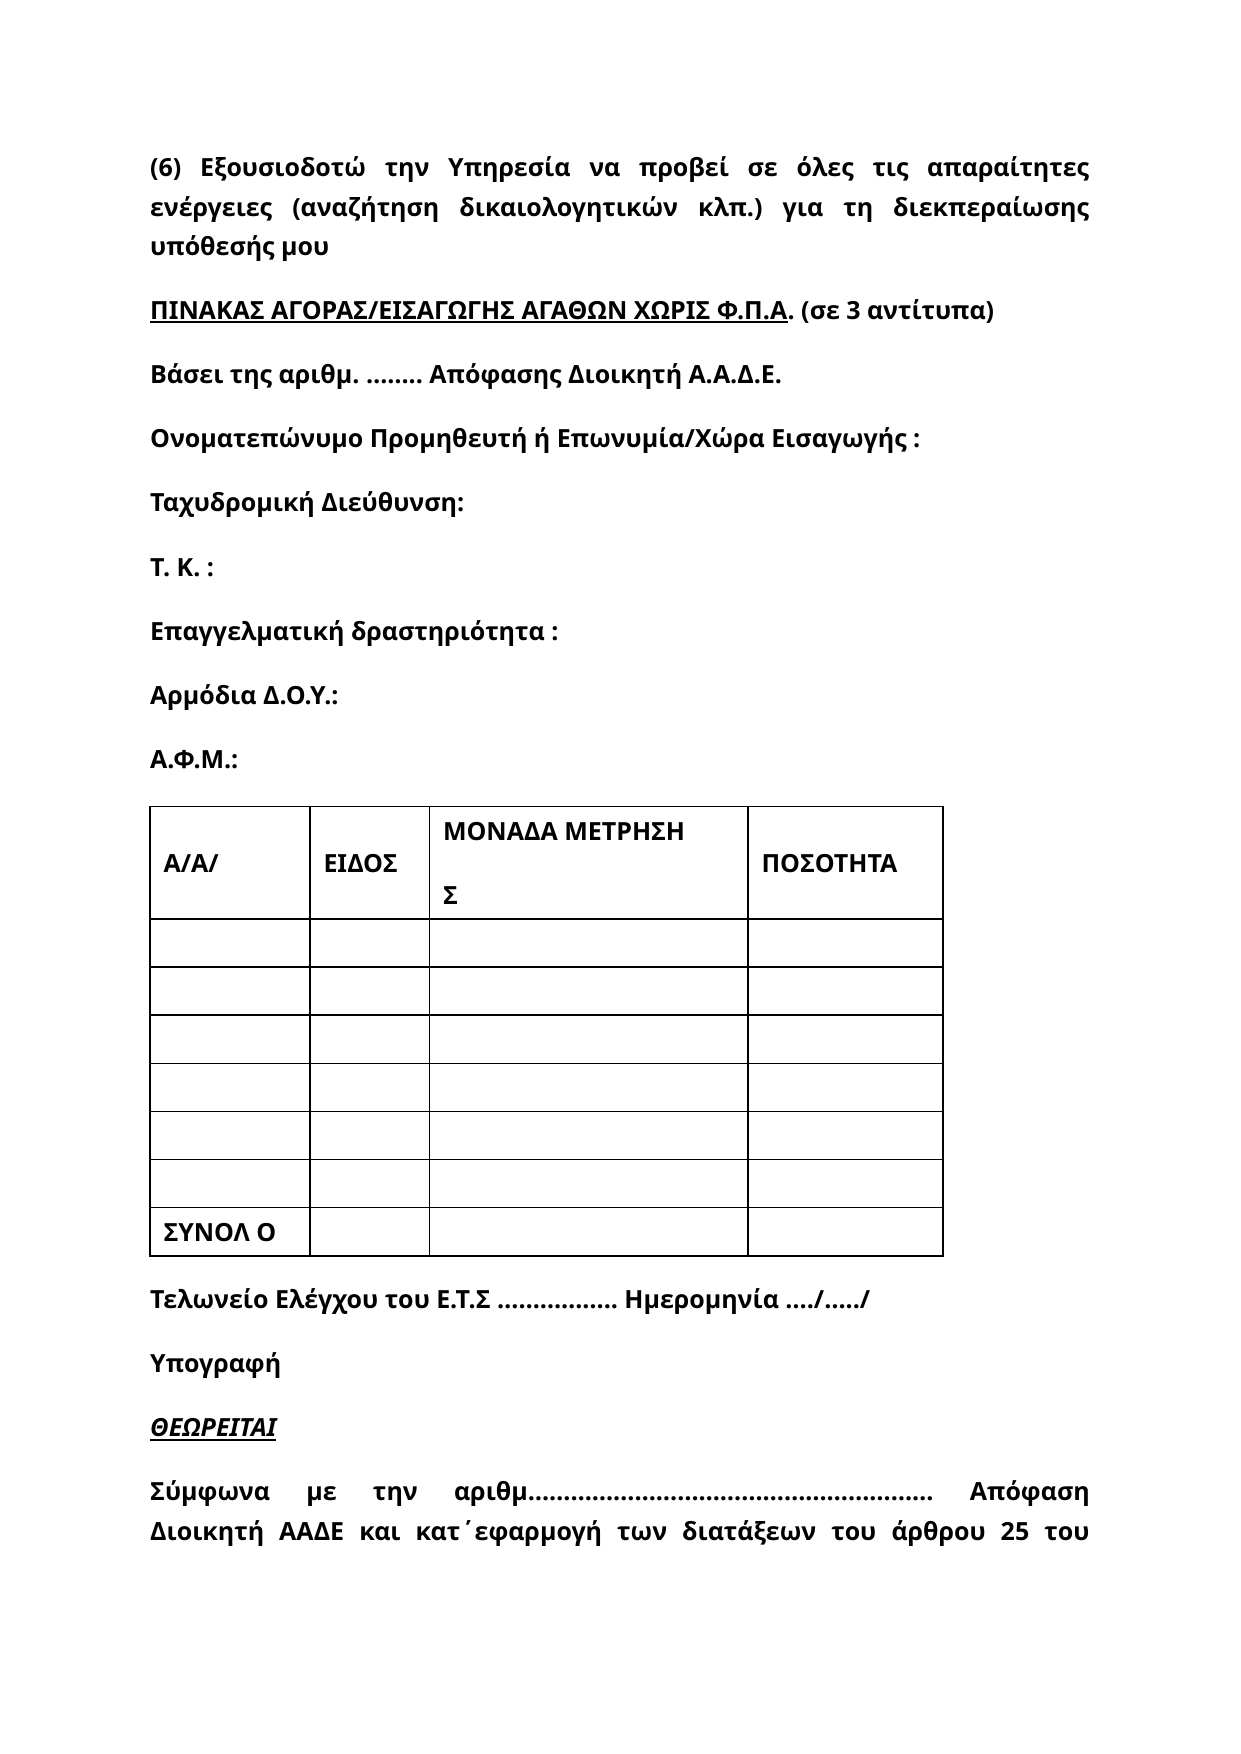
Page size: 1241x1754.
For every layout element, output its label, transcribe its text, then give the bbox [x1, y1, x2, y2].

table_cell [311, 1016, 429, 1062]
table_cell [749, 920, 942, 966]
table_cell [151, 1160, 309, 1207]
table_cell [430, 1064, 747, 1111]
text Βάσει της αριθμ. …….. Απόφασης Διοικητή Α.Α.Δ.Ε. [150, 357, 1090, 391]
table_header ΠΟΣΟΤΗΤΑ [749, 807, 942, 918]
table_header ΕΙΔΟΣ [311, 807, 429, 918]
table_cell [430, 1160, 747, 1207]
table_header Α/Α/ [151, 807, 309, 918]
table_cell [749, 1208, 942, 1255]
table_cell [311, 920, 429, 966]
table_cell [430, 1208, 747, 1255]
table_cell [311, 1064, 429, 1111]
table_cell [311, 1208, 429, 1255]
table_cell [151, 1112, 309, 1159]
text T. K. : [150, 549, 1090, 583]
text (6) Εξουσιοδοτώ την Υπηρεσία να προβεί σε όλες τις απαραίτητες ενέργειες (αναζήτηση δικαιολογητικών κλπ.) για τη διεκπεραίωσης υπόθεσής μου [150, 150, 1090, 262]
text Ονοματεπώνυμο Προμηθευτή ή Επωνυμία/Χώρα Εισαγωγής : [150, 421, 1090, 455]
text Υπογραφή [150, 1346, 1090, 1380]
table_cell [430, 968, 747, 1014]
table_cell [749, 1112, 942, 1159]
text Α.Φ.Μ.: [150, 742, 1090, 776]
table_cell [151, 1064, 309, 1111]
table_cell [430, 920, 747, 966]
table_cell [749, 1160, 942, 1207]
table_header ΜΟΝΑΔΑ ΜΕΤΡΗΣΗ Σ [430, 807, 747, 918]
text ΘΕΩΡΕΙΤΑΙ [150, 1410, 1090, 1444]
text Ταχυδρομική Διεύθυνση: [150, 485, 1090, 519]
table_cell [151, 920, 309, 966]
table_cell [430, 1112, 747, 1159]
table_cell [151, 1016, 309, 1062]
table_cell ΣΥΝΟΛ Ο [151, 1208, 309, 1255]
table_cell [749, 1016, 942, 1062]
table_cell [151, 968, 309, 1014]
table_cell [311, 1112, 429, 1159]
table_cell [430, 1016, 747, 1062]
text Τελωνείο Ελέγχου του Ε.Τ.Σ …………….. Ημερομηνία …./…../ [150, 1282, 1090, 1316]
text Επαγγελματική δραστηριότητα : [150, 613, 1090, 647]
table_cell [749, 1064, 942, 1111]
text Αρμόδια Δ.Ο.Υ.: [150, 677, 1090, 712]
table_cell [749, 968, 942, 1014]
text Σύμφωνα με την αριθμ………………………………………………… Απόφαση Διοικητή ΑΑΔΕ και κατ΄εφαρμογή των διατάξεων του άρθρου 25 του [150, 1474, 1090, 1547]
table_cell [311, 968, 429, 1014]
table_cell [311, 1160, 429, 1207]
text ΠΙΝΑΚΑΣ ΑΓΟΡΑΣ/ΕΙΣΑΓΩΓΗΣ ΑΓΑΘΩΝ ΧΩΡΙΣ Φ.Π.Α. (σε 3 αντίτυπα) [150, 292, 1090, 327]
